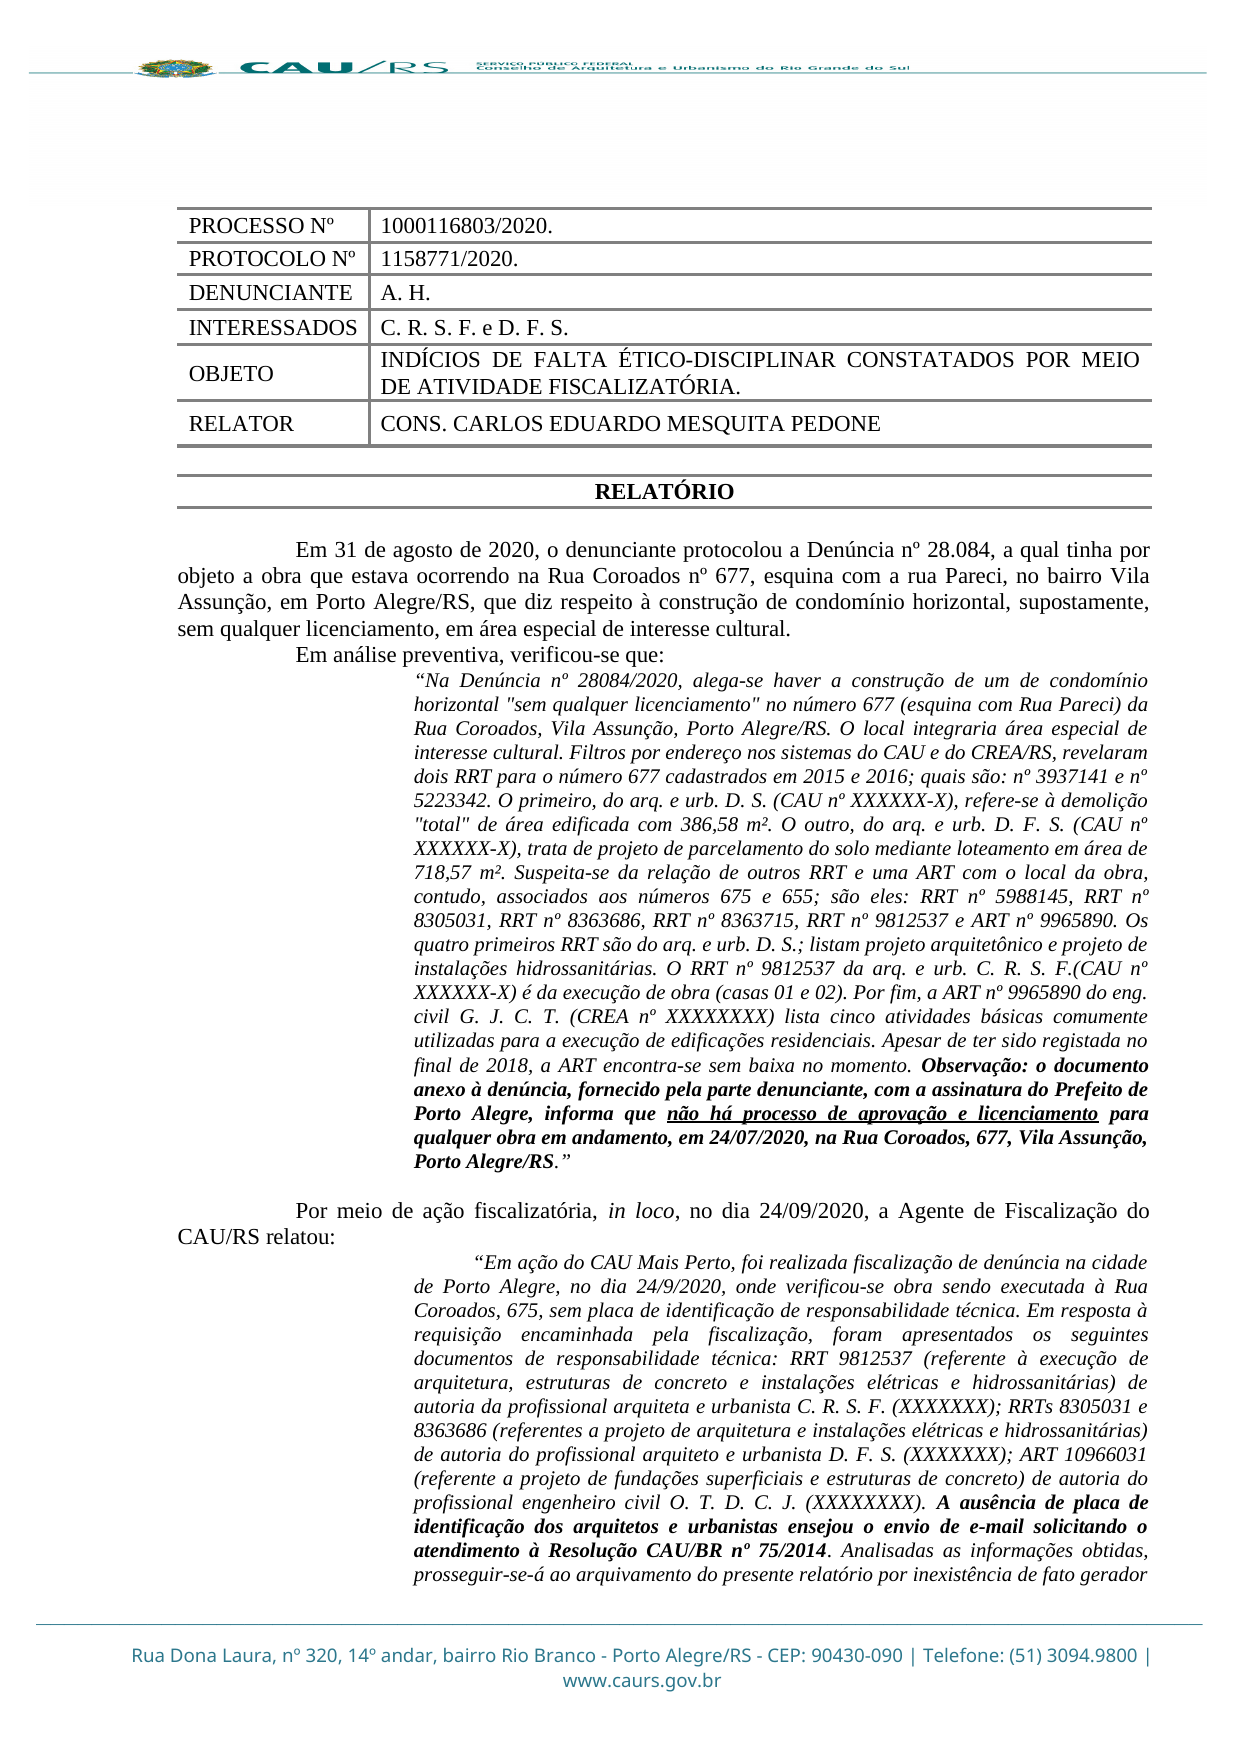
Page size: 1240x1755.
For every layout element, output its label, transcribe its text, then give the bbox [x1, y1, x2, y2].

table_cell DENUNCIANTE [177, 276, 368, 308]
text Em 31 de agosto de 2020, o denunciante protocolou a Denúncia nº 28.084, a qual tinha por objeto a obra que estava ocorrendo na Rua Coroados nº 677, esquina com a rua Pareci, no bairro Vila Assunção, em Porto Alegre/RS, que diz respeito à construção de condomínio horizontal, supostamente, sem qualquer licenciamento, em área especial de interesse cultural. [177, 536, 1151, 641]
table_header 1000116803/2020. [371, 210, 1152, 241]
table_cell A. H. [371, 276, 1152, 308]
table_cell RELATOR [177, 402, 368, 444]
table_header RELATÓRIO [177, 477, 1152, 506]
table_cell CONS. CARLOS EDUARDO MESQUITA PEDONE [371, 402, 1152, 444]
table_cell INDÍCIOS DE FALTA ÉTICO-DISCIPLINAR CONSTATADOS POR MEIO DE ATIVIDADE FISCALIZATÓRIA. [371, 346, 1152, 399]
table_cell C. R. S. F. e D. F. S. [371, 311, 1152, 343]
text “Na Denúncia nº 28084/2020, alega-se haver a construção de um de condomínio horizontal "sem qualquer licenciamento" no número 677 (esquina com Rua Pareci) da Rua Coroados, Vila Assunção, Porto Alegre/RS. O local integraria área especial de interesse cultural. Filtros por endereço nos sistemas do CAU e do CREA/RS, revelaram dois RRT para o número 677 cadastrados em 2015 e 2016; quais são: nº 3937141 e nº 5223342. O primeiro, do arq. e urb. D. S. (CAU nº XXXXXX-X), refere-se à demolição "total" de área edificada com 386,58 m². O outro, do arq. e urb. D. F. S. (CAU nº XXXXXX-X), trata de projeto de parcelamento do solo mediante loteamento em área de 718,57 m². Suspeita-se da relação de outros RRT e uma ART com o local da obra, contudo, associados aos números 675 e 655; são eles: RRT nº 5988145, RRT nº 8305031, RRT nº 8363686, RRT nº 8363715, RRT nº 9812537 e ART nº 9965890. Os quatro primeiros RRT são do arq. e urb. D. S.; listam projeto arquitetônico e projeto de instalações hidrossanitárias. O RRT nº 9812537 da arq. e urb. C. R. S. F.(CAU nº XXXXXX-X) é da execução de obra (casas 01 e 02). Por fim, a ART nº 9965890 do eng. civil G. J. C. T. (CREA nº XXXXXXXX) lista cinco atividades básicas comumente utilizadas para a execução de edificações residenciais. Apesar de ter sido registada no final de 2018, a ART encontra-se sem baixa no momento. Observação: o documento anexo à denúncia, fornecido pela parte denunciante, com a assinatura do Prefeito de Porto Alegre, informa que não há processo de aprovação e licenciamento para qualquer obra em andamento, em 24/07/2020, na Rua Coroados, 677, Vila Assunção, Porto Alegre/RS.” [413, 667, 1151, 1173]
text “Em ação do CAU Mais Perto, foi realizada fiscalização de denúncia na cidade de Porto Alegre, no dia 24/9/2020, onde verificou-se obra sendo executada à Rua Coroados, 675, sem placa de identificação de responsabilidade técnica. Em resposta à requisição encaminhada pela fiscalização, foram apresentados os seguintes documentos de responsabilidade técnica: RRT 9812537 (referente à execução de arquitetura, estruturas de concreto e instalações elétricas e hidrossanitárias) de autoria da profissional arquiteta e urbanista C. R. S. F. (XXXXXXX); RRTs 8305031 e 8363686 (referentes a projeto de arquitetura e instalações elétricas e hidrossanitárias) de autoria do profissional arquiteto e urbanista D. F. S. (XXXXXXX); ART 10966031 (referente a projeto de fundações superficiais e estruturas de concreto) de autoria do profissional engenheiro civil O. T. D. C. J. (XXXXXXXX). A ausência de placa de identificação dos arquitetos e urbanistas ensejou o envio de e-mail solicitando o atendimento à Resolução CAU/BR nº 75/2014. Analisadas as informações obtidas, prosseguir-se-á ao arquivamento do presente relatório por inexistência de fato gerador [413, 1249, 1151, 1586]
table_cell PROTOCOLO Nº [177, 244, 368, 273]
text Em análise preventiva, verificou-se que: [177, 641, 1151, 667]
table_cell INTERESSADOS [177, 311, 368, 343]
table_header PROCESSO Nº [177, 210, 368, 241]
text Por meio de ação fiscalizatória, in loco, no dia 24/09/2020, a Agente de Fiscalização do CAU/RS relatou: [177, 1197, 1151, 1249]
table_cell OBJETO [177, 346, 368, 399]
table_cell 1158771/2020. [371, 244, 1152, 273]
